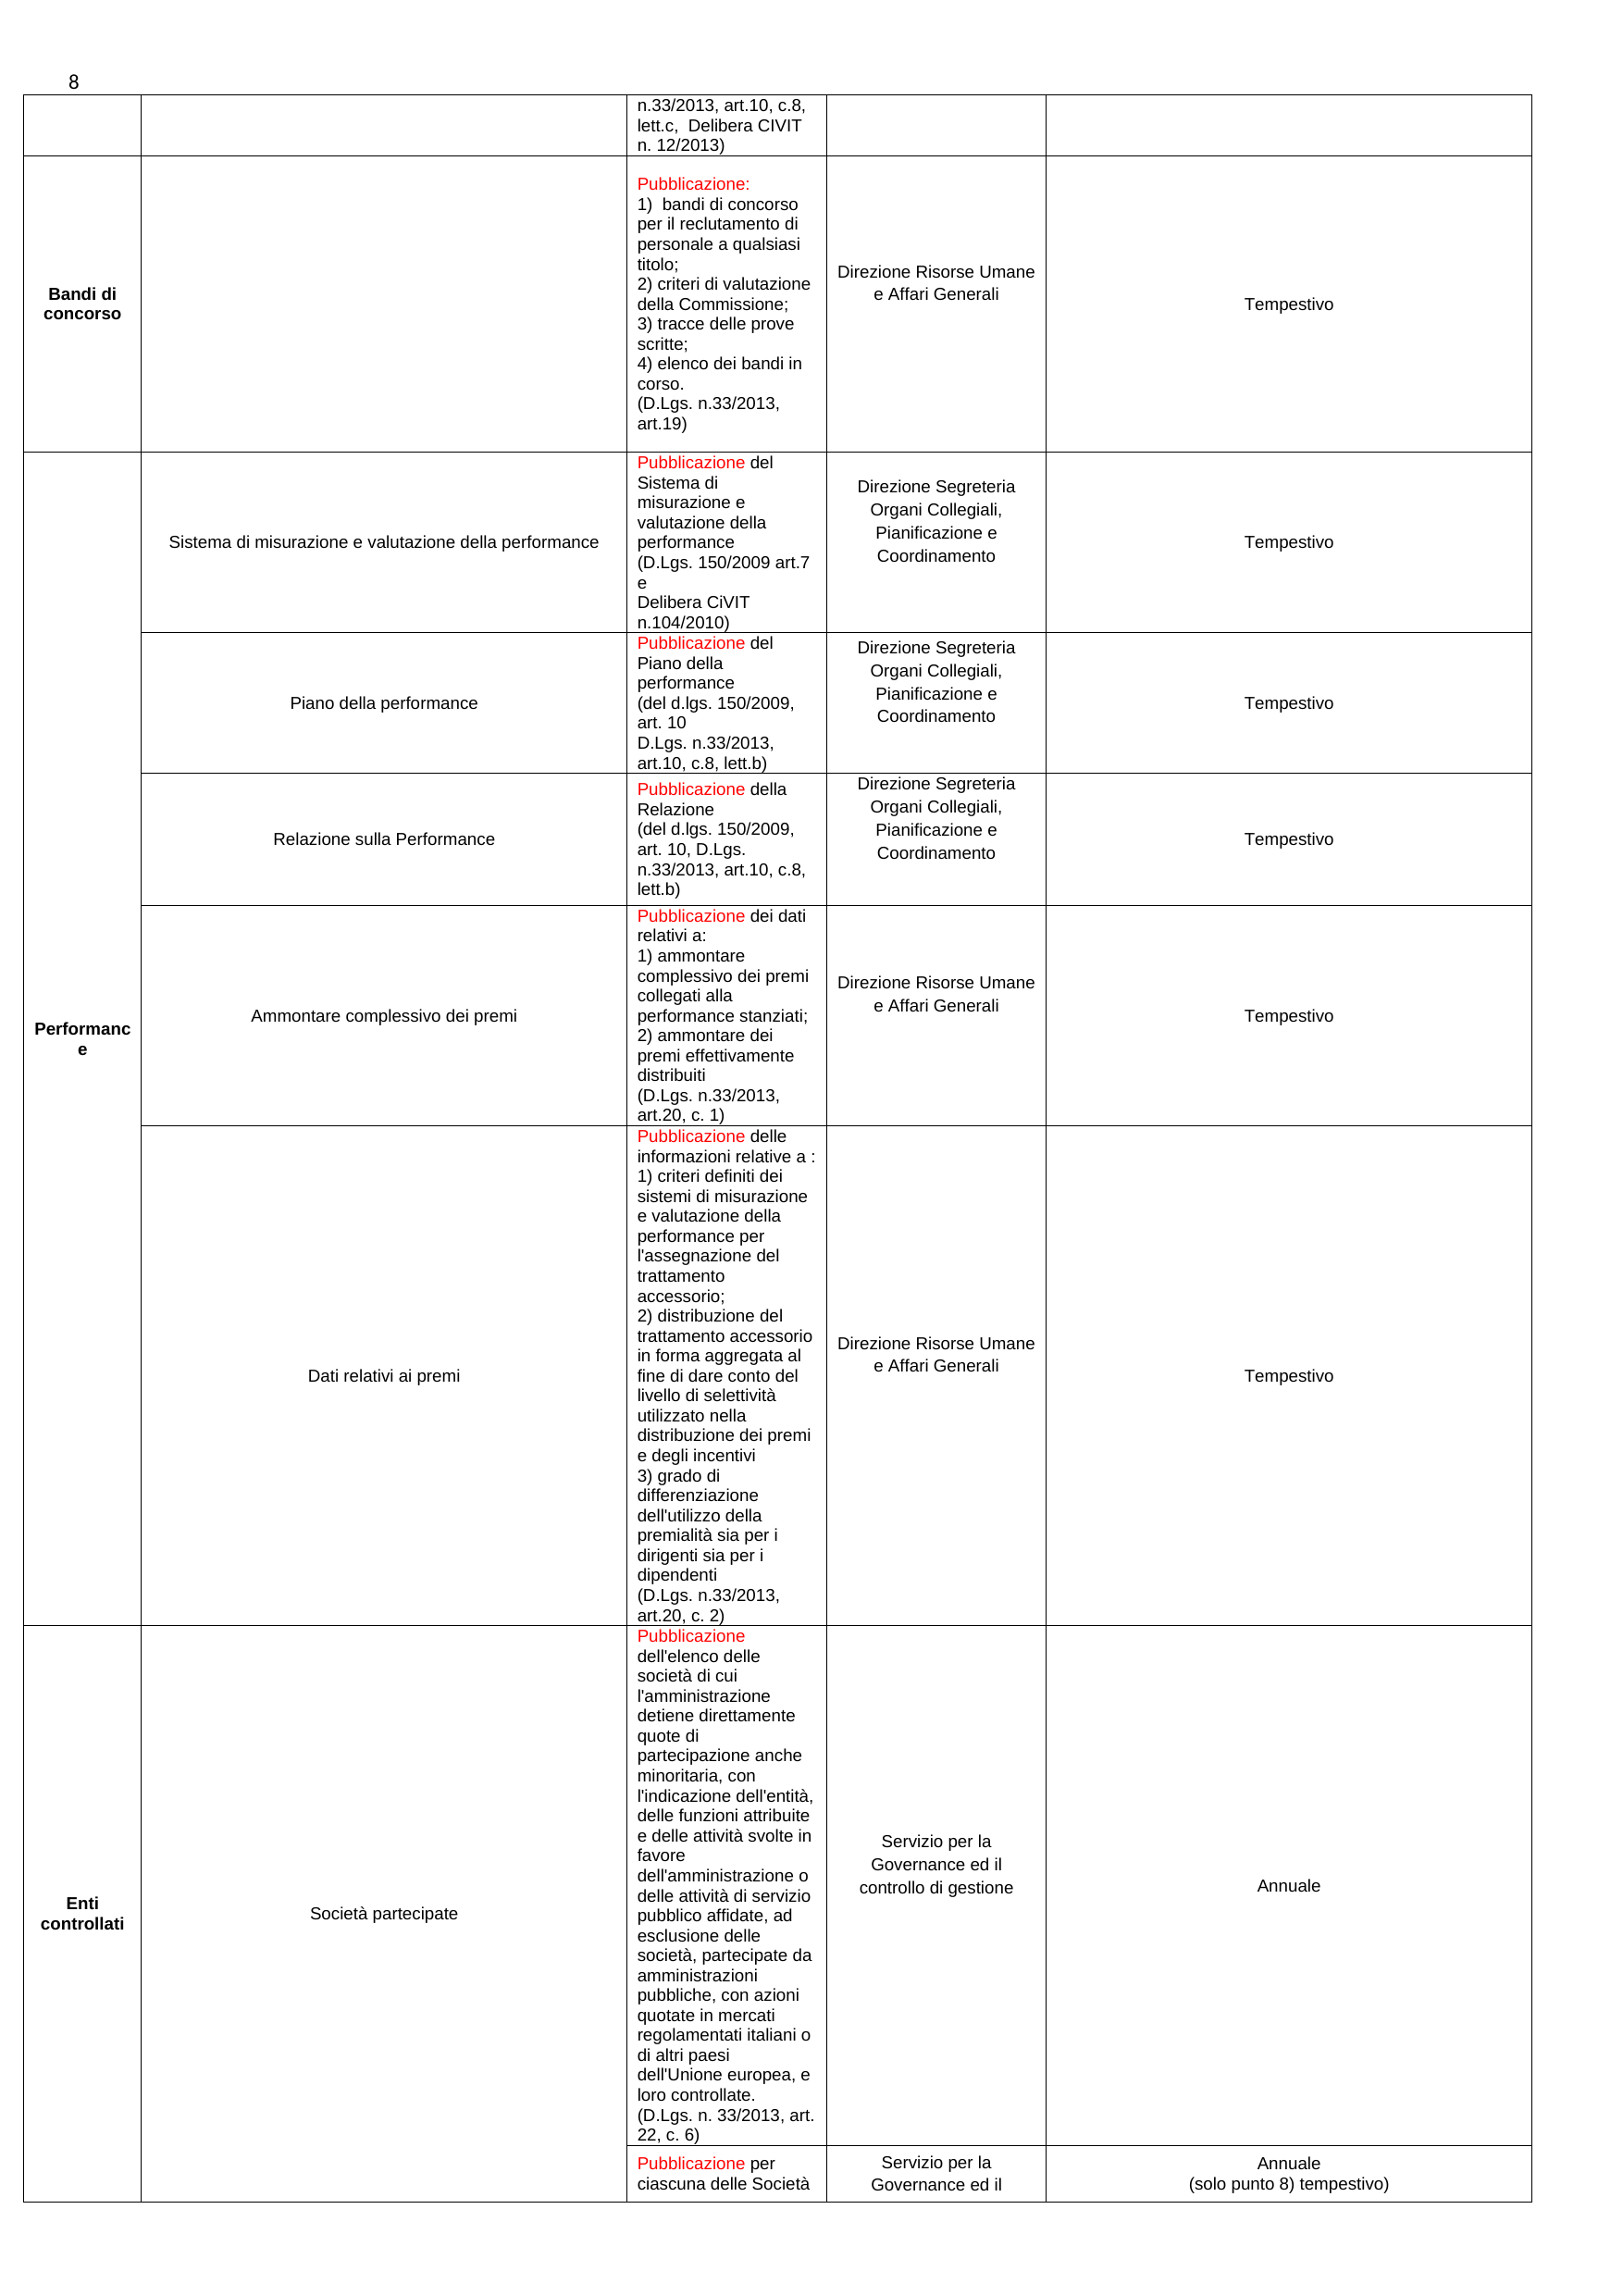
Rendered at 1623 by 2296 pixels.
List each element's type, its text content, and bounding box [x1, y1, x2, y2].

table_cell Tempestivo [1047, 774, 1531, 905]
table_cell Tempestivo [1047, 453, 1531, 632]
table_cell Enti controllati [24, 1626, 141, 2202]
table_cell Piano della performance [142, 633, 626, 773]
table_cell [24, 95, 141, 155]
table_cell n.33/2013, art.10, c.8, lett.c, Delibera CIVIT n. 12/2013) [627, 95, 826, 155]
table_cell Tempestivo [1047, 633, 1531, 773]
table_cell Pubblicazione del Sistema di misurazione e valutazione della performance (D.Lgs. 150/2009 art.7 e Delibera CiVIT n.104/2010) [627, 453, 826, 632]
table_cell Tempestivo [1047, 906, 1531, 1125]
table_cell Pubblicazione per ciascuna delle Società [627, 2146, 826, 2202]
table_cell [142, 95, 626, 155]
table_cell Direzione Risorse Umane e Affari Generali [827, 156, 1046, 452]
table_cell Pubblicazione dell'elenco delle società di cui l'amministrazione detiene direttamente quote di partecipazione anche minoritaria, con l'indicazione dell'entità, delle funzioni attribuite e delle attività svolte in favore dell'amministrazione o delle attività di servizio pubblico affidate, ad esclusione delle società, partecipate da amministrazioni pubbliche, con azioni quotate in mercati regolamentati italiani o di altri paesi dell'Unione europea, e loro controllate. (D.Lgs. n. 33/2013, art. 22, c. 6) [627, 1626, 826, 2145]
table_cell Dati relativi ai premi [142, 1126, 626, 1625]
table_cell Pubblicazione: 1) bandi di concorso per il reclutamento di personale a qualsiasi titolo; 2) criteri di valutazione della Commissione; 3) tracce delle prove scritte; 4) elenco dei bandi in corso. (D.Lgs. n.33/2013, art.19) [627, 156, 826, 452]
table_cell Pubblicazione della Relazione (del d.lgs. 150/2009, art. 10, D.Lgs. n.33/2013, art.10, c.8, lett.b) [627, 774, 826, 905]
table_cell Annuale (solo punto 8) tempestivo) [1047, 2146, 1531, 2202]
table_cell [827, 95, 1046, 155]
table_cell Sistema di misurazione e valutazione della performance [142, 453, 626, 632]
table_cell [1047, 95, 1531, 155]
table_cell Performance [24, 453, 141, 1625]
table_cell Pubblicazione del Piano della performance (del d.lgs. 150/2009, art. 10 D.Lgs. n.33/2013, art.10, c.8, lett.b) [627, 633, 826, 773]
table_cell Tempestivo [1047, 1126, 1531, 1625]
table_cell Ammontare complessivo dei premi [142, 906, 626, 1125]
table_cell Direzione Segreteria Organi Collegiali, Pianificazione e Coordinamento [827, 774, 1046, 905]
table_cell Pubblicazione delle informazioni relative a : 1) criteri definiti dei sistemi di misurazione e valutazione della performance per l'assegnazione del trattamento accessorio; 2) distribuzione del trattamento accessorio in forma aggregata al fine di dare conto del livello di selettività utilizzato nella distribuzione dei premi e degli incentivi 3) grado di differenziazione dell'utilizzo della premialità sia per i dirigenti sia per i dipendenti (D.Lgs. n.33/2013, art.20, c. 2) [627, 1126, 826, 1625]
table_cell Bandi di concorso [24, 156, 141, 452]
table_cell Tempestivo [1047, 156, 1531, 452]
table_cell Servizio per la Governance ed il [827, 2146, 1046, 2202]
table_cell Direzione Segreteria Organi Collegiali, Pianificazione e Coordinamento [827, 453, 1046, 632]
table_cell Relazione sulla Performance [142, 774, 626, 905]
table_cell Annuale [1047, 1626, 1531, 2145]
table_cell [142, 156, 626, 452]
table_cell Direzione Risorse Umane e Affari Generali [827, 906, 1046, 1125]
table_cell Direzione Segreteria Organi Collegiali, Pianificazione e Coordinamento [827, 633, 1046, 773]
table_cell Servizio per la Governance ed il controllo di gestione [827, 1626, 1046, 2145]
table_cell Direzione Risorse Umane e Affari Generali [827, 1126, 1046, 1625]
table_cell Pubblicazione dei dati relativi a: 1) ammontare complessivo dei premi collegati alla performance stanziati; 2) ammontare dei premi effettivamente distribuiti (D.Lgs. n.33/2013, art.20, c. 1) [627, 906, 826, 1125]
table_cell Società partecipate [142, 1626, 626, 2202]
